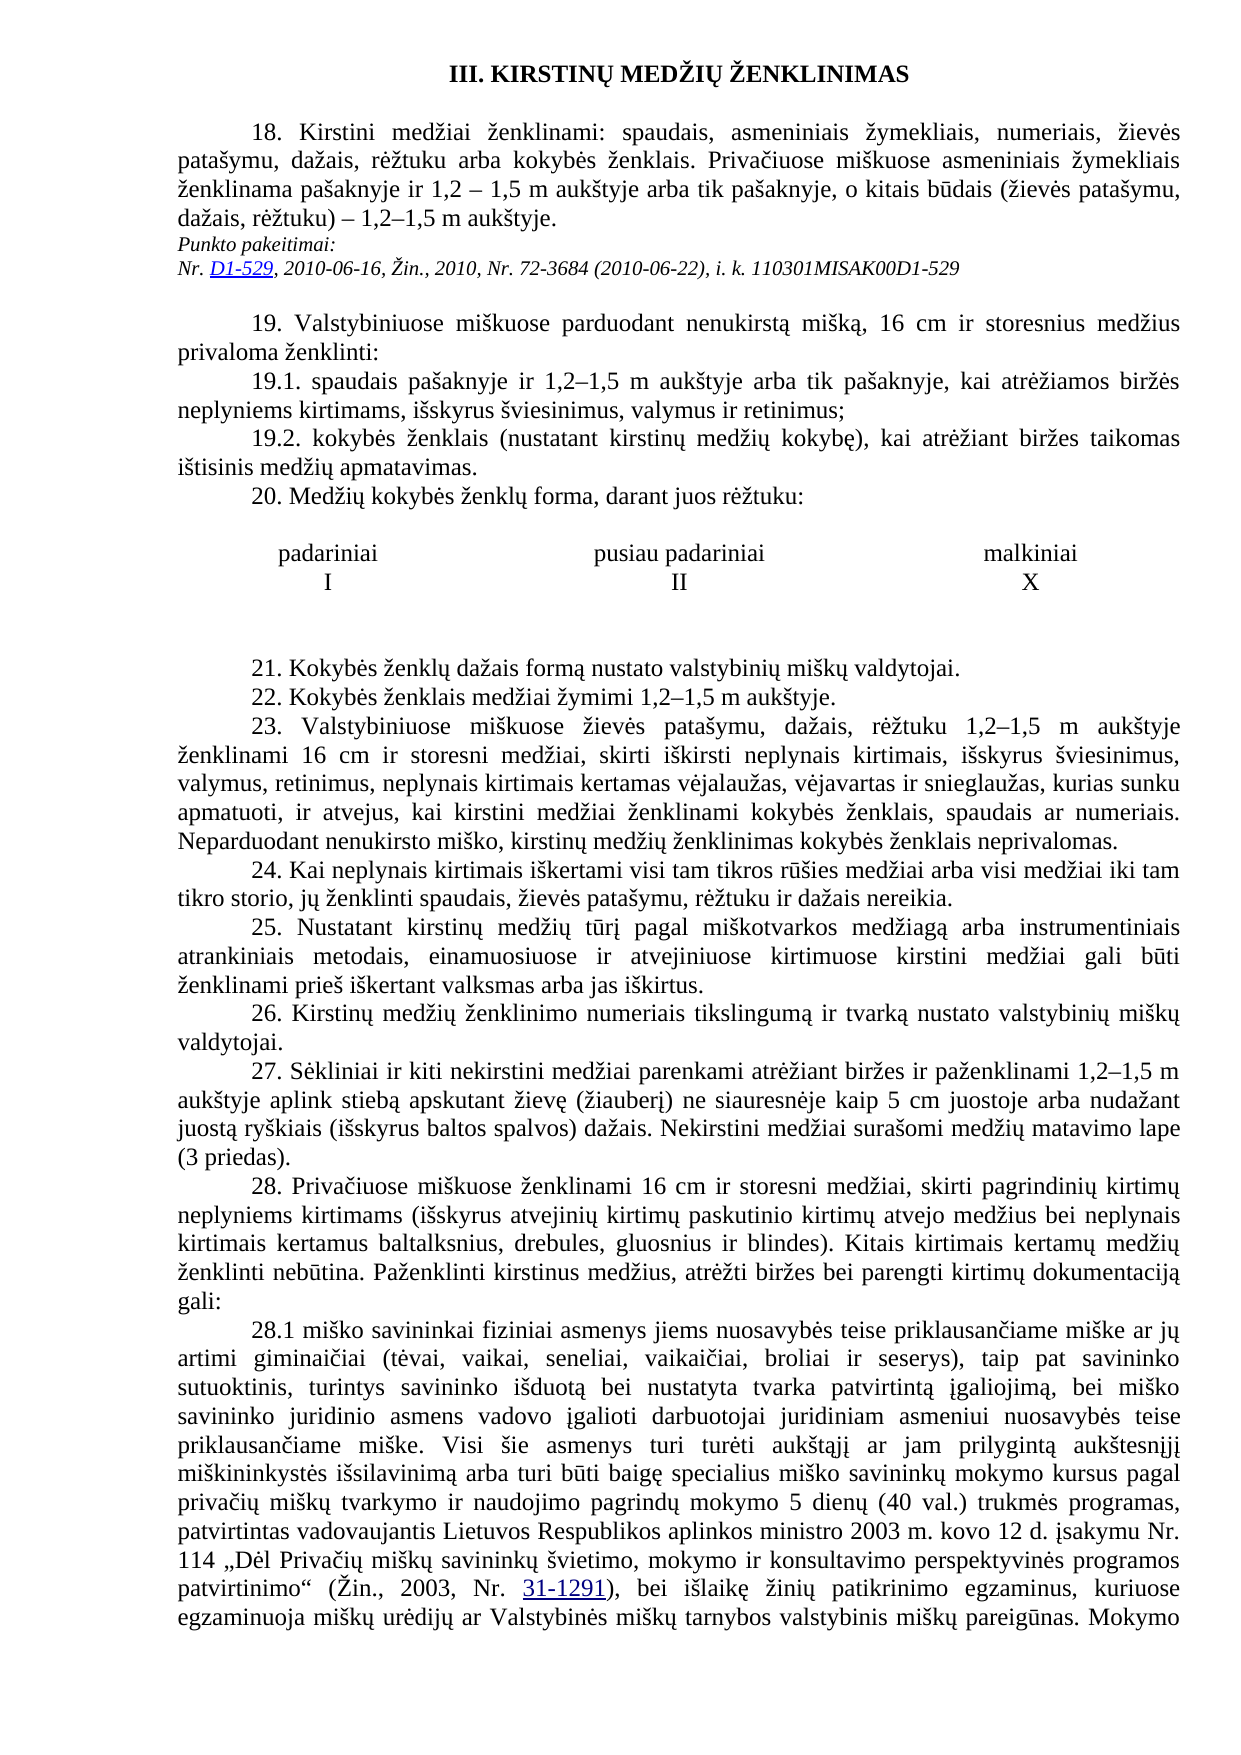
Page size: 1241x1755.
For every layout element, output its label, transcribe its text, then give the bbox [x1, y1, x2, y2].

text Nr. D1-529, 2010-06-16, Žin., 2010, Nr. 72-3684 (2010-06-22), i. k. 110301MISAK00D1-529 [177, 256, 1181, 280]
table_header padariniai [177, 539, 478, 567]
text 28.1 miško savininkai fiziniai asmenys jiems nuosavybės teise priklausančiame miške ar jų artimi giminaičiai (tėvai, vaikai, seneliai, vaikaičiai, broliai ir seserys), taip pat savininko sutuoktinis, turintys savininko išduotą bei nustatyta tvarka patvirtintą įgaliojimą, bei miško savininko juridinio asmens vadovo įgalioti darbuotojai juridiniam asmeniui nuosavybės teise priklausančiame miške. Visi šie asmenys turi turėti aukštąjį ar jam prilygintą aukštesnįjį miškininkystės išsilavinimą arba turi būti baigę specialius miško savininkų mokymo kursus pagal privačių miškų tvarkymo ir naudojimo pagrindų mokymo 5 dienų (40 val.) trukmės programas, patvirtintas vadovaujantis Lietuvos Respublikos aplinkos ministro 2003 m. kovo 12 d. įsakymu Nr. 114 „Dėl Privačių miškų savininkų švietimo, mokymo ir konsultavimo perspektyvinės programos patvirtinimo“ (Žin., 2003, Nr. 31-1291), bei išlaikę žinių patikrinimo egzaminus, kuriuose egzaminuoja miškų urėdijų ar Valstybinės miškų tarnybos valstybinis miškų pareigūnas. Mokymo [177, 1315, 1181, 1631]
text 20. Medžių kokybės ženklų forma, darant juos rėžtuku: [177, 481, 1181, 510]
table_cell II [478, 567, 880, 596]
text 27. Sėkliniai ir kiti nekirstini medžiai parenkami atrėžiant biržes ir paženklinami 1,2–1,5 m aukštyje aplink stiebą apskutant žievę (žiauberį) ne siauresnėje kaip 5 cm juostoje arba nudažant juostą ryškiais (išskyrus baltos spalvos) dažais. Nekirstini medžiai surašomi medžių matavimo lape (3 priedas). [177, 1056, 1181, 1171]
text Punkto pakeitimai: [177, 232, 1181, 256]
text 18. Kirstini medžiai ženklinami: spaudais, asmeniniais žymekliais, numeriais, žievės patašymu, dažais, rėžtuku arba kokybės ženklais. Privačiuose miškuose asmeniniais žymekliais ženklinama pašaknyje ir 1,2 – 1,5 m aukštyje arba tik pašaknyje, o kitais būdais (žievės patašymu, dažais, rėžtuku) – 1,2–1,5 m aukštyje. [177, 117, 1181, 232]
text 19.2. kokybės ženklais (nustatant kirstinų medžių kokybę), kai atrėžiant biržes taikomas ištisinis medžių apmatavimas. [177, 423, 1181, 481]
table_header pusiau padariniai [478, 539, 880, 567]
table_cell X [880, 567, 1181, 596]
text 21. Kokybės ženklų dažais formą nustato valstybinių miškų valdytojai. [177, 653, 1181, 682]
text 22. Kokybės ženklais medžiai žymimi 1,2–1,5 m aukštyje. [177, 682, 1181, 711]
text 23. Valstybiniuose miškuose žievės patašymu, dažais, rėžtuku 1,2–1,5 m aukštyje ženklinami 16 cm ir storesni medžiai, skirti iškirsti neplynais kirtimais, išskyrus šviesinimus, valymus, retinimus, neplynais kirtimais kertamas vėjalaužas, vėjavartas ir snieglaužas, kurias sunku apmatuoti, ir atvejus, kai kirstini medžiai ženklinami kokybės ženklais, spaudais ar numeriais. Neparduodant nenukirsto miško, kirstinų medžių ženklinimas kokybės ženklais neprivalomas. [177, 711, 1181, 855]
table_header malkiniai [880, 539, 1181, 567]
text 25. Nustatant kirstinų medžių tūrį pagal miškotvarkos medžiagą arba instrumentiniais atrankiniais metodais, einamuosiuose ir atvejiniuose kirtimuose kirstini medžiai gali būti ženklinami prieš iškertant valksmas arba jas iškirtus. [177, 912, 1181, 998]
text 26. Kirstinų medžių ženklinimo numeriais tikslingumą ir tvarką nustato valstybinių miškų valdytojai. [177, 998, 1181, 1056]
text 28. Privačiuose miškuose ženklinami 16 cm ir storesni medžiai, skirti pagrindinių kirtimų neplyniems kirtimams (išskyrus atvejinių kirtimų paskutinio kirtimų atvejo medžius bei neplynais kirtimais kertamus baltalksnius, drebules, gluosnius ir blindes). Kitais kirtimais kertamų medžių ženklinti nebūtina. Paženklinti kirstinus medžius, atrėžti biržes bei parengti kirtimų dokumentaciją gali: [177, 1171, 1181, 1315]
table_cell I [177, 567, 478, 596]
text 24. Kai neplynais kirtimais iškertami visi tam tikros rūšies medžiai arba visi medžiai iki tam tikro storio, jų ženklinti spaudais, žievės patašymu, rėžtuku ir dažais nereikia. [177, 855, 1181, 912]
text 19. Valstybiniuose miškuose parduodant nenukirstą mišką, 16 cm ir storesnius medžius privaloma ženklinti: [177, 308, 1181, 366]
text III. KIRSTINŲ MEDŽIŲ ŽENKLINIMAS [177, 59, 1181, 88]
text 19.1. spaudais pašaknyje ir 1,2–1,5 m aukštyje arba tik pašaknyje, kai atrėžiamos biržės neplyniems kirtimams, išskyrus šviesinimus, valymus ir retinimus; [177, 366, 1181, 423]
